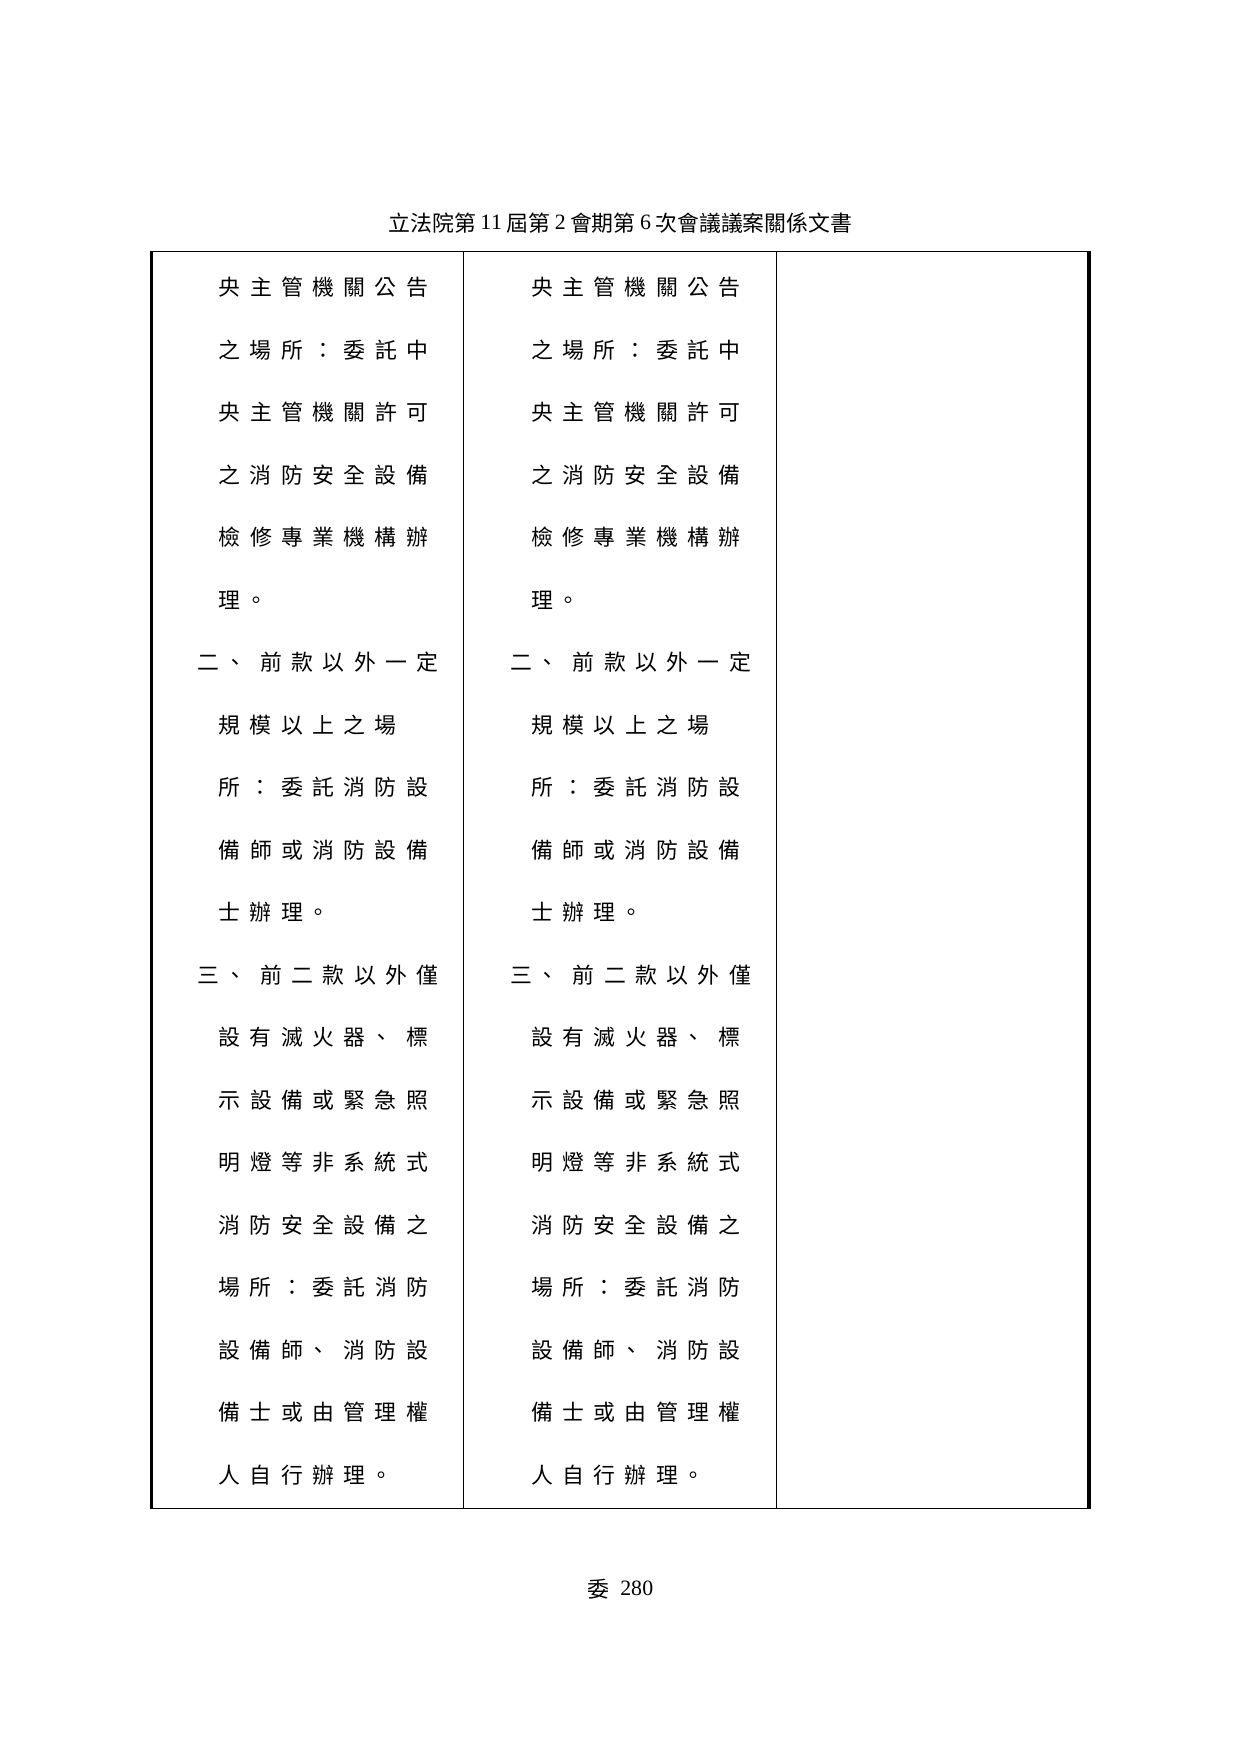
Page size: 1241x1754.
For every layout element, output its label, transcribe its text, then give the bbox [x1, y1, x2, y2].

table_cell 央主管機關公告之場所：委託中央主管機關許可之消防安全設備檢修專業機構辦理。 二、前款以外一定規模以上之場所：委託消防設備師或消防設備士辦理。 三、前二款以外僅設有滅火器、標示設備或緊急照明燈等非系統式消防安全設備之場所：委託消防設備師、消防設備士或由管理權人自行辦理。 [464, 252, 776, 1508]
table_cell [777, 252, 1087, 1508]
table_cell 央主管機關公告之場所：委託中央主管機關許可之消防安全設備檢修專業機構辦理。 二、前款以外一定規模以上之場所：委託消防設備師或消防設備士辦理。 三、前二款以外僅設有滅火器、標示設備或緊急照明燈等非系統式消防安全設備之場所：委託消防設備師、消防設備士或由管理權人自行辦理。 [153, 252, 463, 1508]
